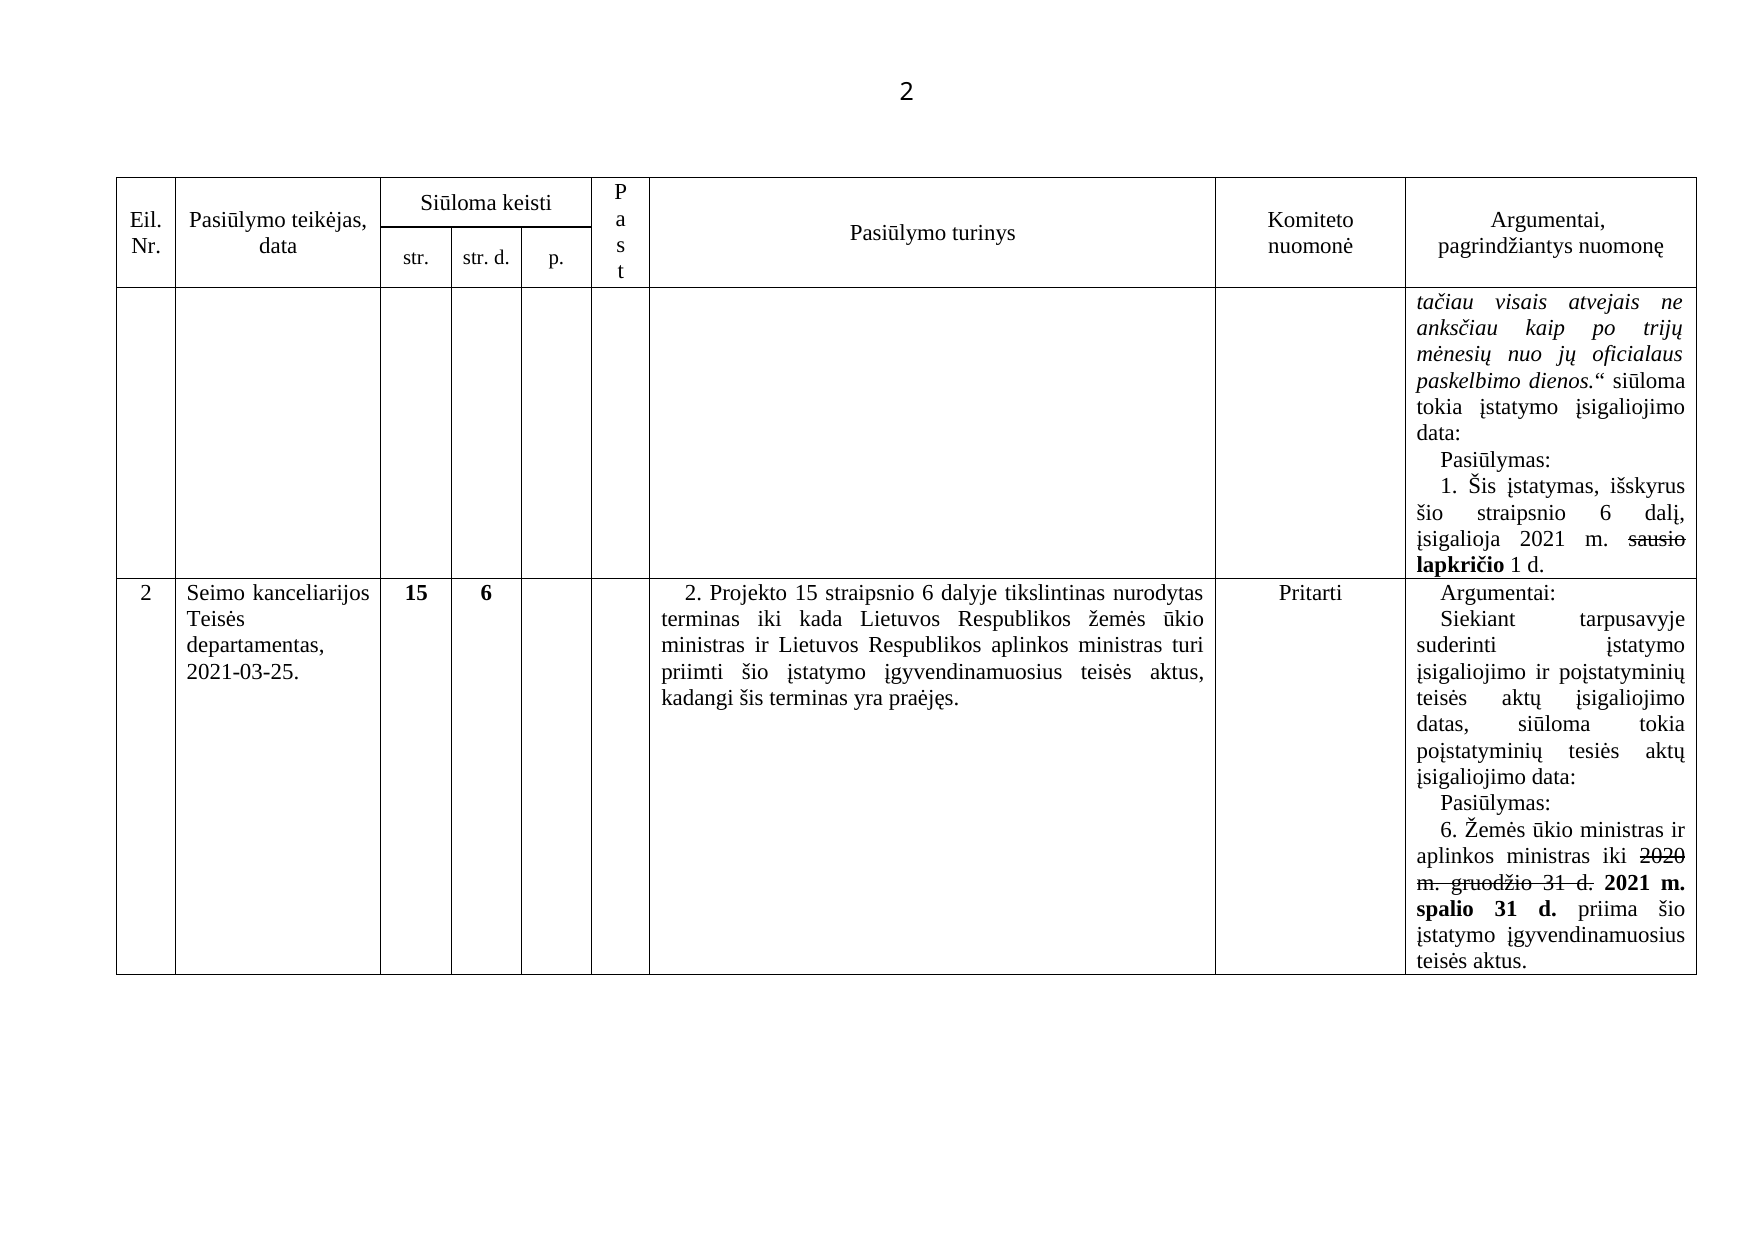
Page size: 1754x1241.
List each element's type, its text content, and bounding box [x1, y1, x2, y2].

table_cell Seimo kanceliarijos Teisės departamentas, 2021-03-25. [176, 579, 380, 974]
table_cell 2 [117, 579, 175, 974]
table_cell p. [522, 228, 591, 287]
table_cell Pritarti [1216, 579, 1405, 974]
table_cell tačiau visais atvejais ne anksčiau kaip po trijų mėnesių nuo jų oficialaus paskelbimo dienos.“ siūloma tokia įstatymo įsigaliojimo data: Pasiūlymas: 1. Šis įstatymas, išskyrus šio straipsnio 6 dalį, įsigalioja 2021 m. sausio lapkričio 1 d. [1406, 288, 1696, 578]
table_header Komiteto nuomonė [1216, 178, 1405, 287]
table_cell [650, 288, 1215, 578]
table_cell [592, 579, 649, 974]
table_cell [117, 288, 175, 578]
table_cell 6 [452, 579, 521, 974]
table_header Siūloma keisti [381, 178, 591, 226]
table_cell [176, 288, 380, 578]
table_cell [1216, 288, 1405, 578]
table_cell 15 [381, 579, 451, 974]
table_cell [452, 288, 521, 578]
table_header Pasiūlymo turinys [650, 178, 1215, 287]
table_cell [381, 288, 451, 578]
table_cell Argumentai: Siekiant tarpusavyje suderinti įstatymo įsigaliojimo ir poįstatyminių teisės aktų įsigaliojimo datas, siūloma tokia poįstatyminių tesiės aktų įsigaliojimo data: Pasiūlymas: 6. Žemės ūkio ministras ir aplinkos ministras iki 2020 m. gruodžio 31 d. 2021 m. spalio 31 d. priima šio įstatymo įgyvendinamuosius teisės aktus. [1406, 579, 1696, 974]
table_cell str. [381, 228, 451, 287]
table_cell 2. Projekto 15 straipsnio 6 dalyje tikslintinas nurodytas terminas iki kada Lietuvos Respublikos žemės ūkio ministras ir Lietuvos Respublikos aplinkos ministras turi priimti šio įstatymo įgyvendinamuosius teisės aktus, kadangi šis terminas yra praėjęs. [650, 579, 1215, 974]
table_header Eil. Nr. [117, 178, 175, 287]
table_cell [522, 288, 591, 578]
table_cell [522, 579, 591, 974]
table_header Pastabos [592, 178, 649, 287]
table_cell [592, 288, 649, 578]
table_header Pasiūlymo teikėjas, data [176, 178, 380, 287]
table_cell str. d. [452, 228, 521, 287]
table_header Argumentai, pagrindžiantys nuomonę [1406, 178, 1696, 287]
